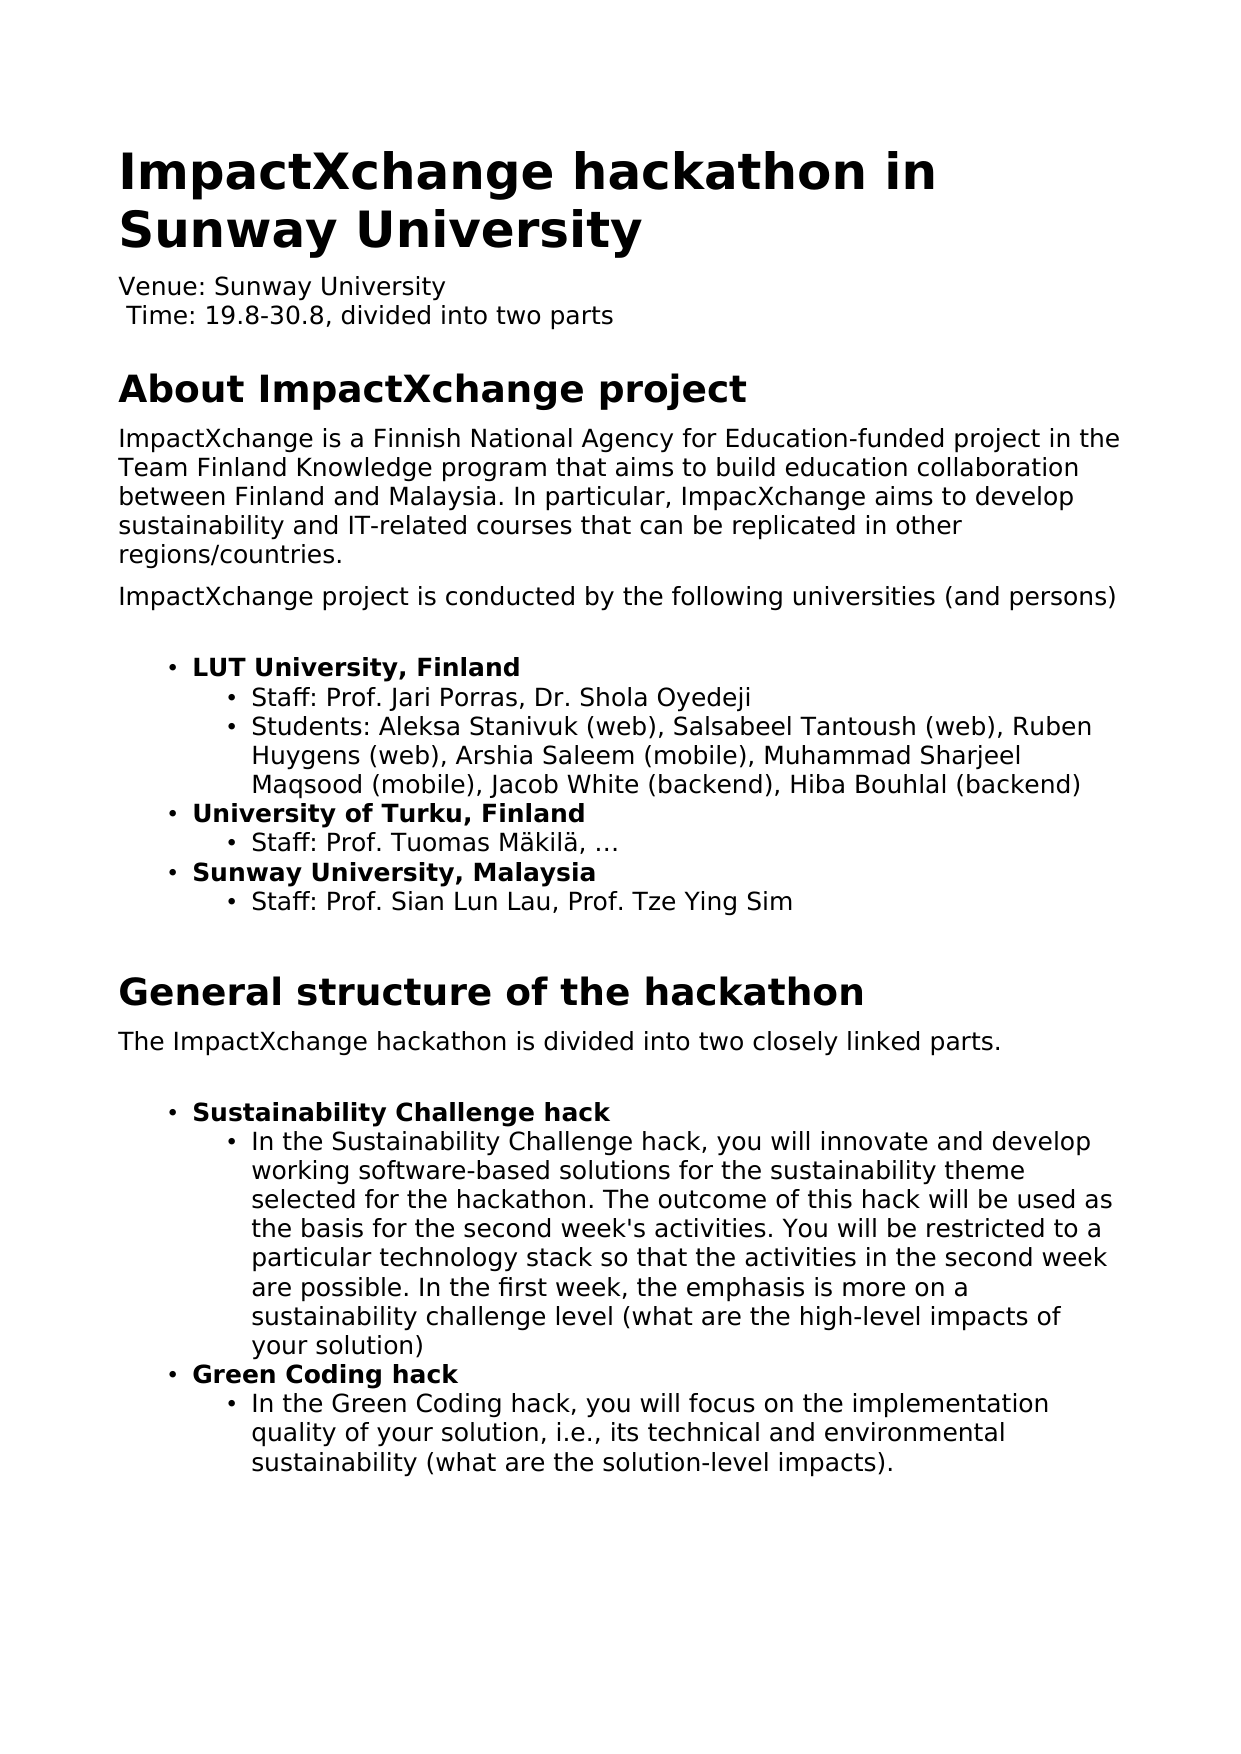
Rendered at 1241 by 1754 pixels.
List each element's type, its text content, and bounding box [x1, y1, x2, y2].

text Venue: Sunway University Time: 19.8-30.8, divided into two parts [118, 272, 1122, 330]
list LUT University, Finland [177, 653, 1122, 683]
list Students: Aleksa Stanivuk (web), Salsabeel Tantoush (web), Ruben Huygens (web), Arshia Saleem (mobile), Muhammad Sharjeel Maqsood (mobile), Jacob White (backend), Hiba Bouhlal (backend) [236, 712, 1122, 799]
subtitle About ImpactXchange project [118, 368, 1122, 412]
list Sunway University, Malaysia [177, 858, 1122, 887]
list Staff: Prof. Sian Lun Lau, Prof. Tze Ying Sim [236, 887, 1122, 916]
list Green Coding hack [177, 1360, 1122, 1389]
text ImpactXchange project is conducted by the following universities (and persons) [118, 582, 1122, 612]
list University of Turku, Finland [177, 799, 1122, 828]
list In the Sustainability Challenge hack, you will innovate and develop working software-based solutions for the sustainability theme selected for the hackathon. The outcome of this hack will be used as the basis for the second week's activities. You will be restricted to a particular technology stack so that the activities in the second week are possible. In the first week, the emphasis is more on a sustainability challenge level (what are the high-level impacts of your solution) [236, 1127, 1122, 1360]
list Staff: Prof. Tuomas Mäkilä, … [236, 828, 1122, 858]
list In the Green Coding hack, you will focus on the implementation quality of your solution, i.e., its technical and environmental sustainability (what are the solution-level impacts). [236, 1389, 1122, 1477]
list Sustainability Challenge hack [177, 1098, 1122, 1127]
list Staff: Prof. Jari Porras, Dr. Shola Oyedeji [236, 683, 1122, 712]
text ImpactXchange is a Finnish National Agency for Education-funded project in the Team Finland Knowledge program that aims to build education collaboration between Finland and Malaysia. In particular, ImpacXchange aims to develop sustainability and IT-related courses that can be replicated in other regions/countries. [118, 424, 1122, 570]
subtitle ImpactXchange hackathon in Sunway University [118, 143, 1122, 259]
subtitle General structure of the hackathon [118, 971, 1122, 1014]
text The ImpactXchange hackathon is divided into two closely linked parts. [118, 1027, 1122, 1056]
